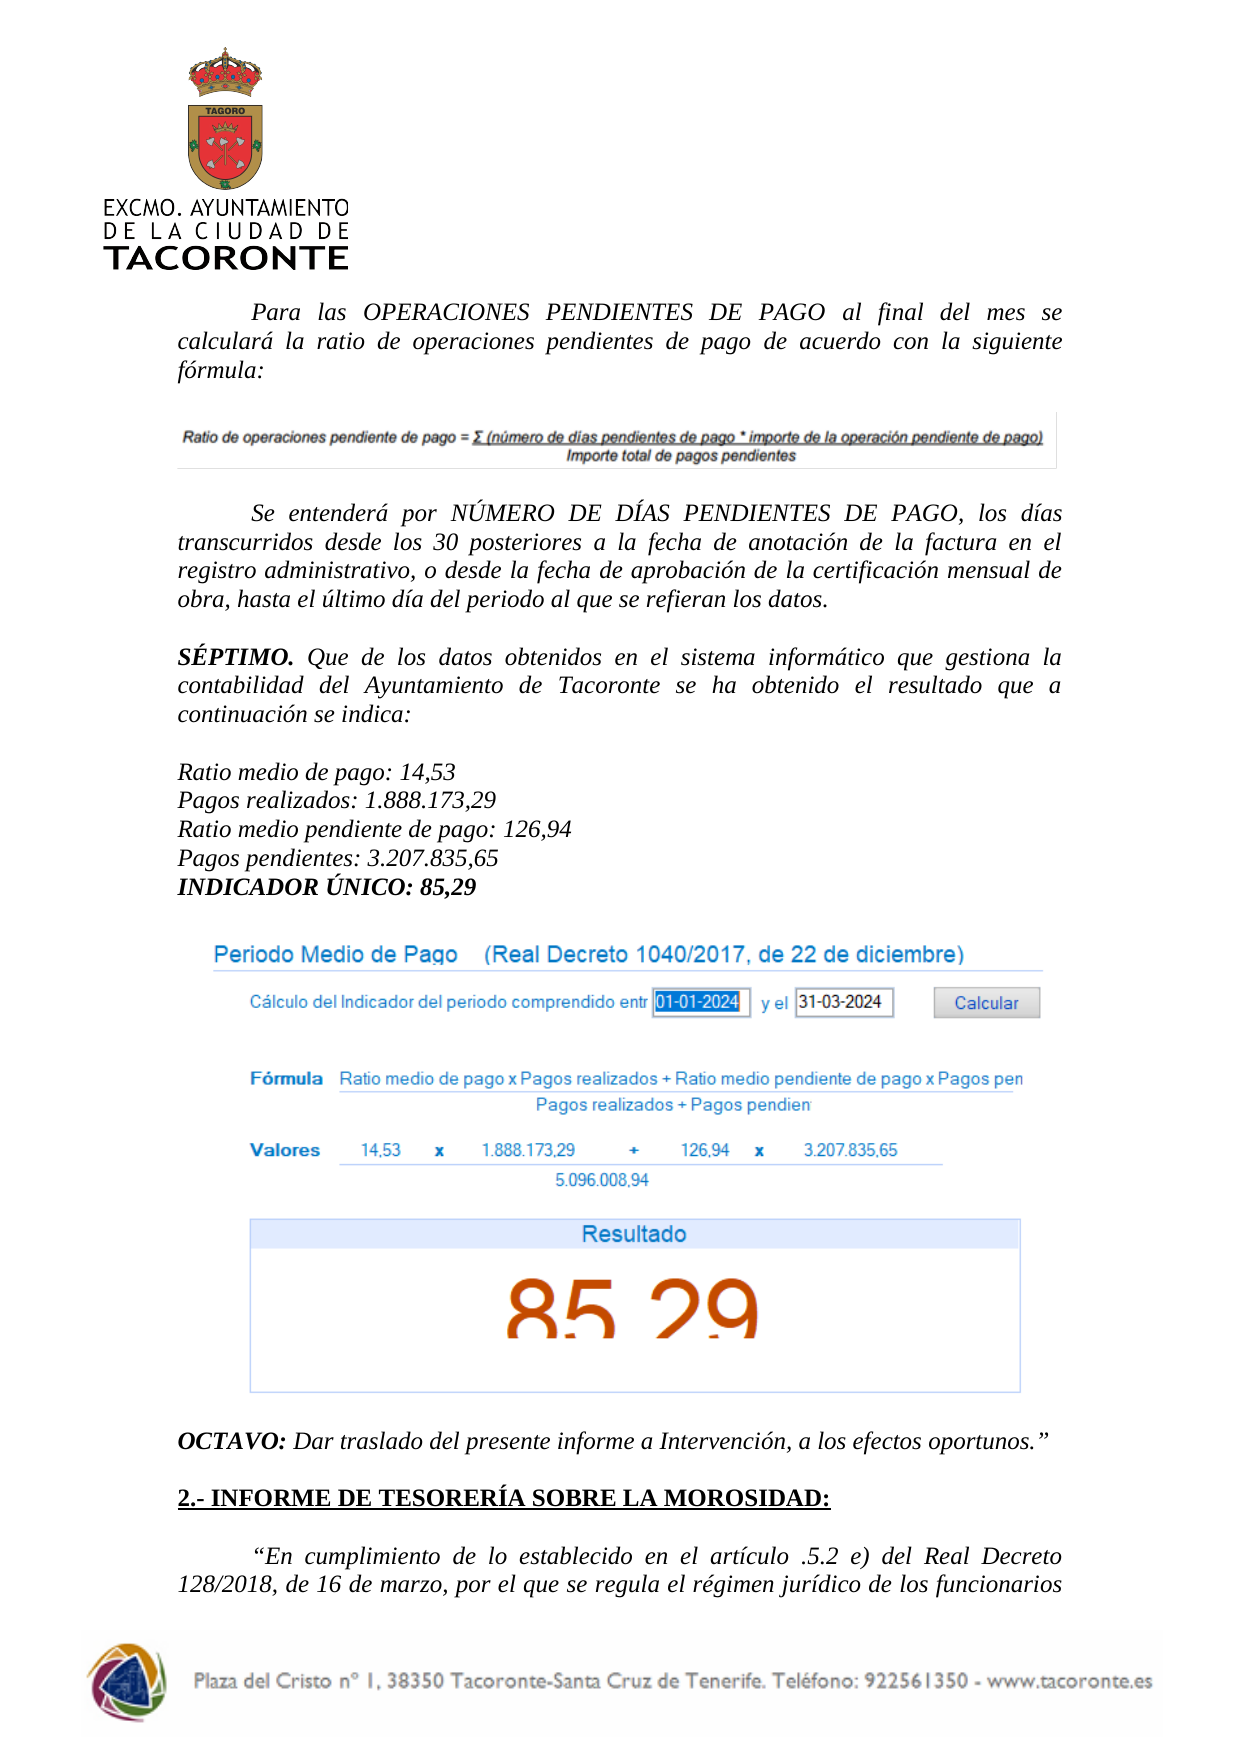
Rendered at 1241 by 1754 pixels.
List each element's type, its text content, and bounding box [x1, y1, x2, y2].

text “En cumplimiento de lo establecido en el artículo .5.2 e) del Real Decreto 128/2018, de 16 de marzo, por el que se regula el régimen jurídico de los funcionarios [177, 1541, 1063, 1598]
picture [80, 1630, 1163, 1737]
picture [177, 900, 1063, 1397]
text INDICADOR ÚNICO: 85,29 [177, 872, 1063, 900]
picture [177, 412, 1058, 470]
text OCTAVO: Dar traslado del presente informe a Intervención, a los efectos oportunos.” [177, 1426, 1063, 1454]
text SÉPTIMO. Que de los datos obtenidos en el sistema informático que gestiona la contabilidad del Ayuntamiento de Tacoronte se ha obtenido el resultado que a continuación se indica: [177, 642, 1063, 728]
text Pagos pendientes: 3.207.835,65 [177, 843, 1063, 872]
text 2.- INFORME DE TESORERÍA SOBRE LA MOROSIDAD: [177, 1483, 1063, 1512]
text Ratio medio de pago: 14,53 [177, 757, 1063, 786]
text Se entenderá por NÚMERO DE DÍAS PENDIENTES DE PAGO, los días transcurridos desde los 30 posteriores a la fecha de anotación de la factura en el registro administrativo, o desde la fecha de aprobación de la certificación mensual de obra, hasta el último día del periodo al que se refieran los datos. [177, 498, 1063, 613]
picture [103, 47, 348, 270]
text Para las OPERACIONES PENDIENTES DE PAGO al final del mes se calculará la ratio de operaciones pendientes de pago de acuerdo con la siguiente fórmula: [177, 297, 1063, 383]
text Pagos realizados: 1.888.173,29 [177, 786, 1063, 814]
text Ratio medio pendiente de pago: 126,94 [177, 814, 1063, 843]
